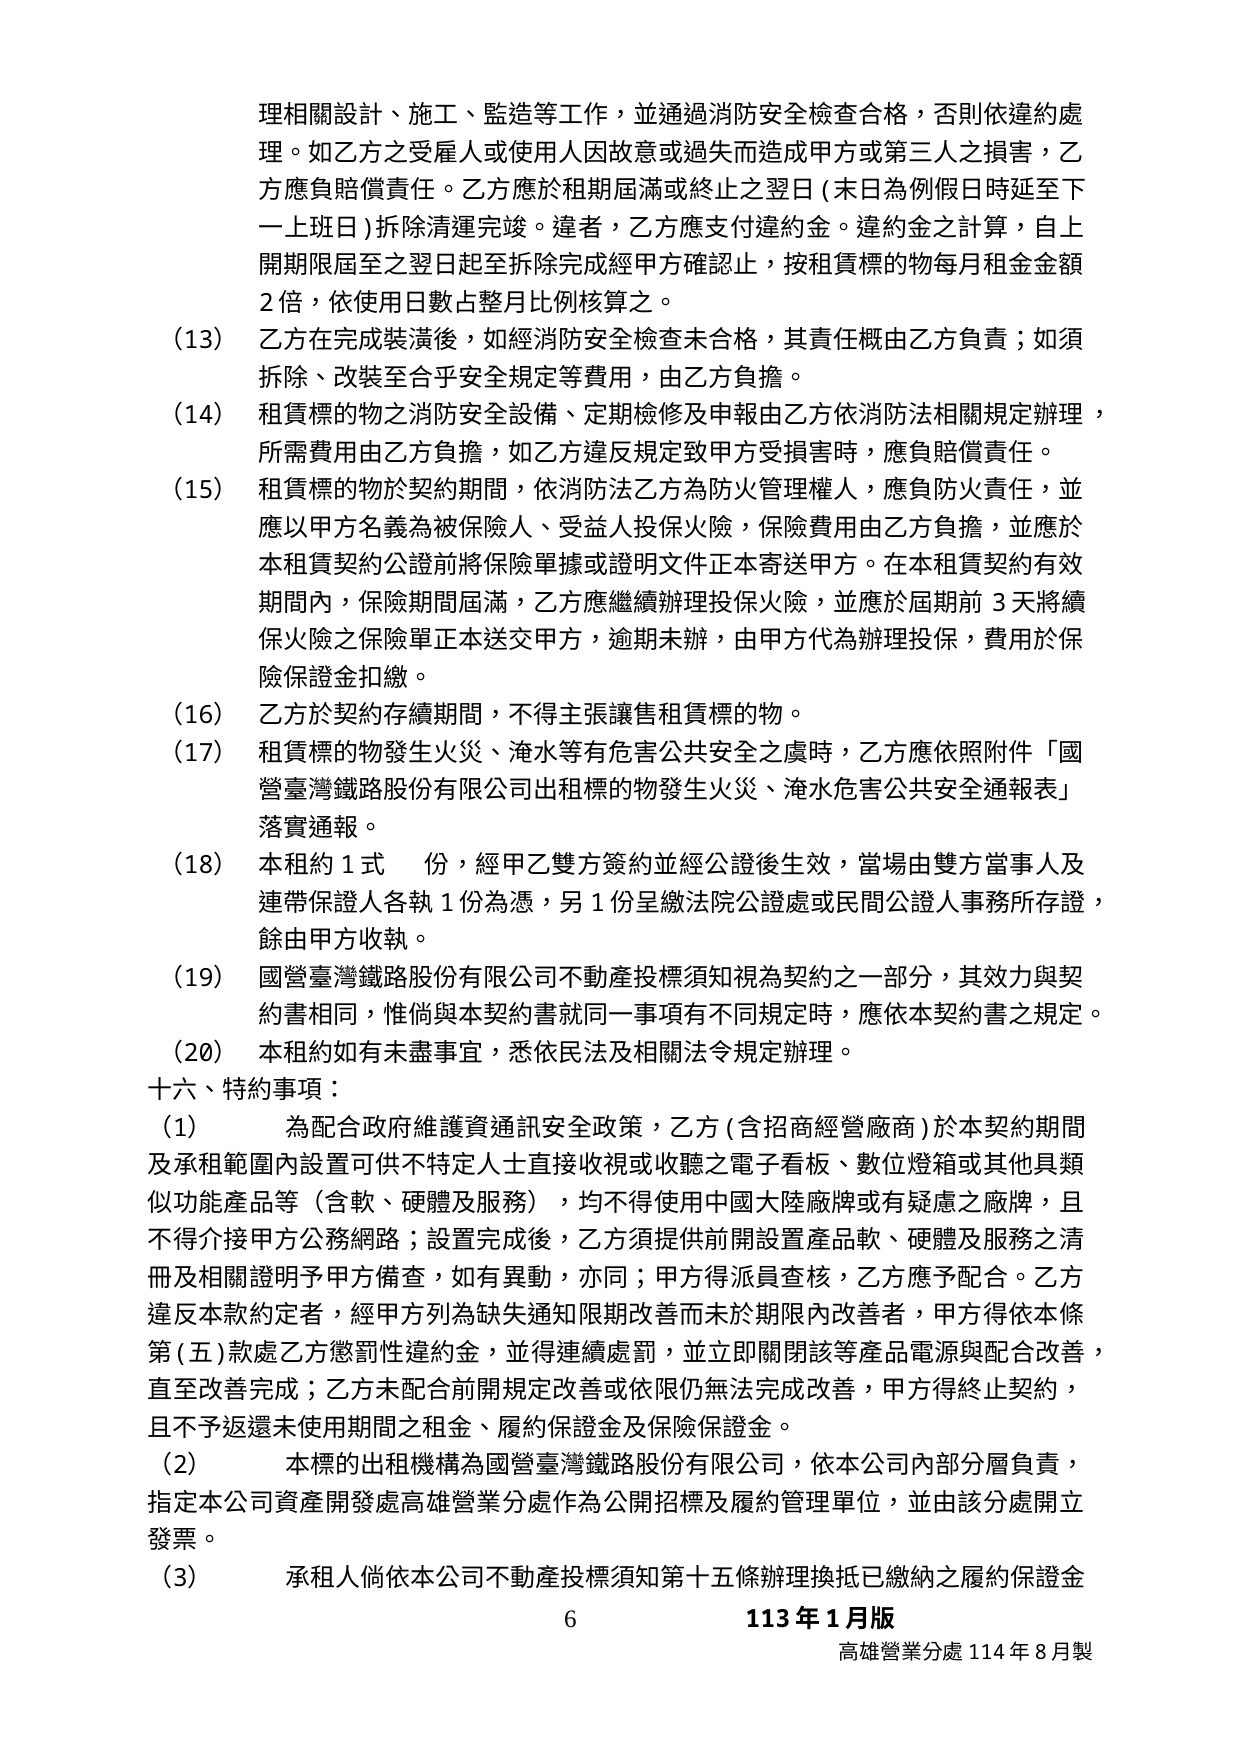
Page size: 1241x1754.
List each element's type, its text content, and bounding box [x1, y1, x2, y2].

list 國營臺灣鐵路股份有限公司不動產投標須知視為契約之一部分，其效力與契約書相同，惟倘與本契約書就同一事項有不同規定時，應依本契約書之規定。 [158, 956, 1087, 1031]
list 理相關設計、施工、監造等工作，並通過消防安全檢查合格，否則依違約處理。如乙方之受雇人或使用人因故意或過失而造成甲方或第三人之損害，乙方應負賠償責任。乙方應於租期屆滿或終止之翌日(末日為例假日時延至下一上班日)拆除清運完竣。違者，乙方應支付違約金。違約金之計算，自上開期限屆至之翌日起至拆除完成經甲方確認止，按租賃標的物每月租金金額2倍，依使用日數占整月比例核算之。 [158, 94, 1087, 319]
list 承租人倘依本公司不動產投標須知第十五條辦理換抵已繳納之履約保證金，其設定質權之金融機構定期存款單及銀行書面連帶保證書之質權人，亦為甲方授權管理單位國營臺灣鐵路股份有限公司資產開發處高雄營業分處。 [148, 1556, 1087, 1594]
list 乙方於契約存續期間，不得主張讓售租賃標的物。 [158, 694, 1087, 731]
list 本標的出租機構為國營臺灣鐵路股份有限公司，依本公司內部分層負責，指定本公司資產開發處高雄營業分處作為公開招標及履約管理單位，並由該分處開立發票。 [148, 1444, 1087, 1556]
list 租賃標的物之消防安全設備、定期檢修及申報由乙方依消防法相關規定辦理，所需費用由乙方負擔，如乙方違反規定致甲方受損害時，應負賠償責任。 [158, 394, 1087, 469]
list 乙方在完成裝潢後，如經消防安全檢查未合格，其責任概由乙方負責；如須拆除、改裝至合乎安全規定等費用，由乙方負擔。 [158, 319, 1087, 394]
list 本租約1式 份，經甲乙雙方簽約並經公證後生效，當場由雙方當事人及連帶保證人各執1份為憑，另1份呈繳法院公證處或民間公證人事務所存證，餘由甲方收執。 [158, 844, 1087, 956]
list 租賃標的物於契約期間，依消防法乙方為防火管理權人，應負防火責任，並應以甲方名義為被保險人、受益人投保火險，保險費用由乙方負擔，並應於本租賃契約公證前將保險單據或證明文件正本寄送甲方。在本租賃契約有效期間內，保險期間屆滿，乙方應繼續辦理投保火險，並應於屆期前3天將續保火險之保險單正本送交甲方，逾期未辦，由甲方代為辦理投保，費用於保險保證金扣繳。 [158, 469, 1087, 694]
text 十六、特約事項： [148, 1069, 1092, 1106]
list 本租約如有未盡事宜，悉依民法及相關法令規定辦理。 [158, 1031, 1087, 1069]
list 為配合政府維護資通訊安全政策，乙方(含招商經營廠商)於本契約期間及承租範圍內設置可供不特定人士直接收視或收聽之電子看板、數位燈箱或其他具類似功能產品等（含軟、硬體及服務），均不得使用中國大陸廠牌或有疑慮之廠牌，且不得介接甲方公務網路；設置完成後，乙方須提供前開設置產品軟、硬體及服務之清冊及相關證明予甲方備查，如有異動，亦同；甲方得派員查核，乙方應予配合。乙方違反本款約定者，經甲方列為缺失通知限期改善而未於期限內改善者，甲方得依本條第(五)款處乙方懲罰性違約金，並得連續處罰，並立即關閉該等產品電源與配合改善，直至改善完成；乙方未配合前開規定改善或依限仍無法完成改善，甲方得終止契約，且不予返還未使用期間之租金、履約保證金及保險保證金。 [148, 1106, 1087, 1444]
list 租賃標的物發生火災、淹水等有危害公共安全之虞時，乙方應依照附件「國營臺灣鐵路股份有限公司出租標的物發生火災、淹水危害公共安全通報表」落實通報。 [158, 731, 1087, 844]
